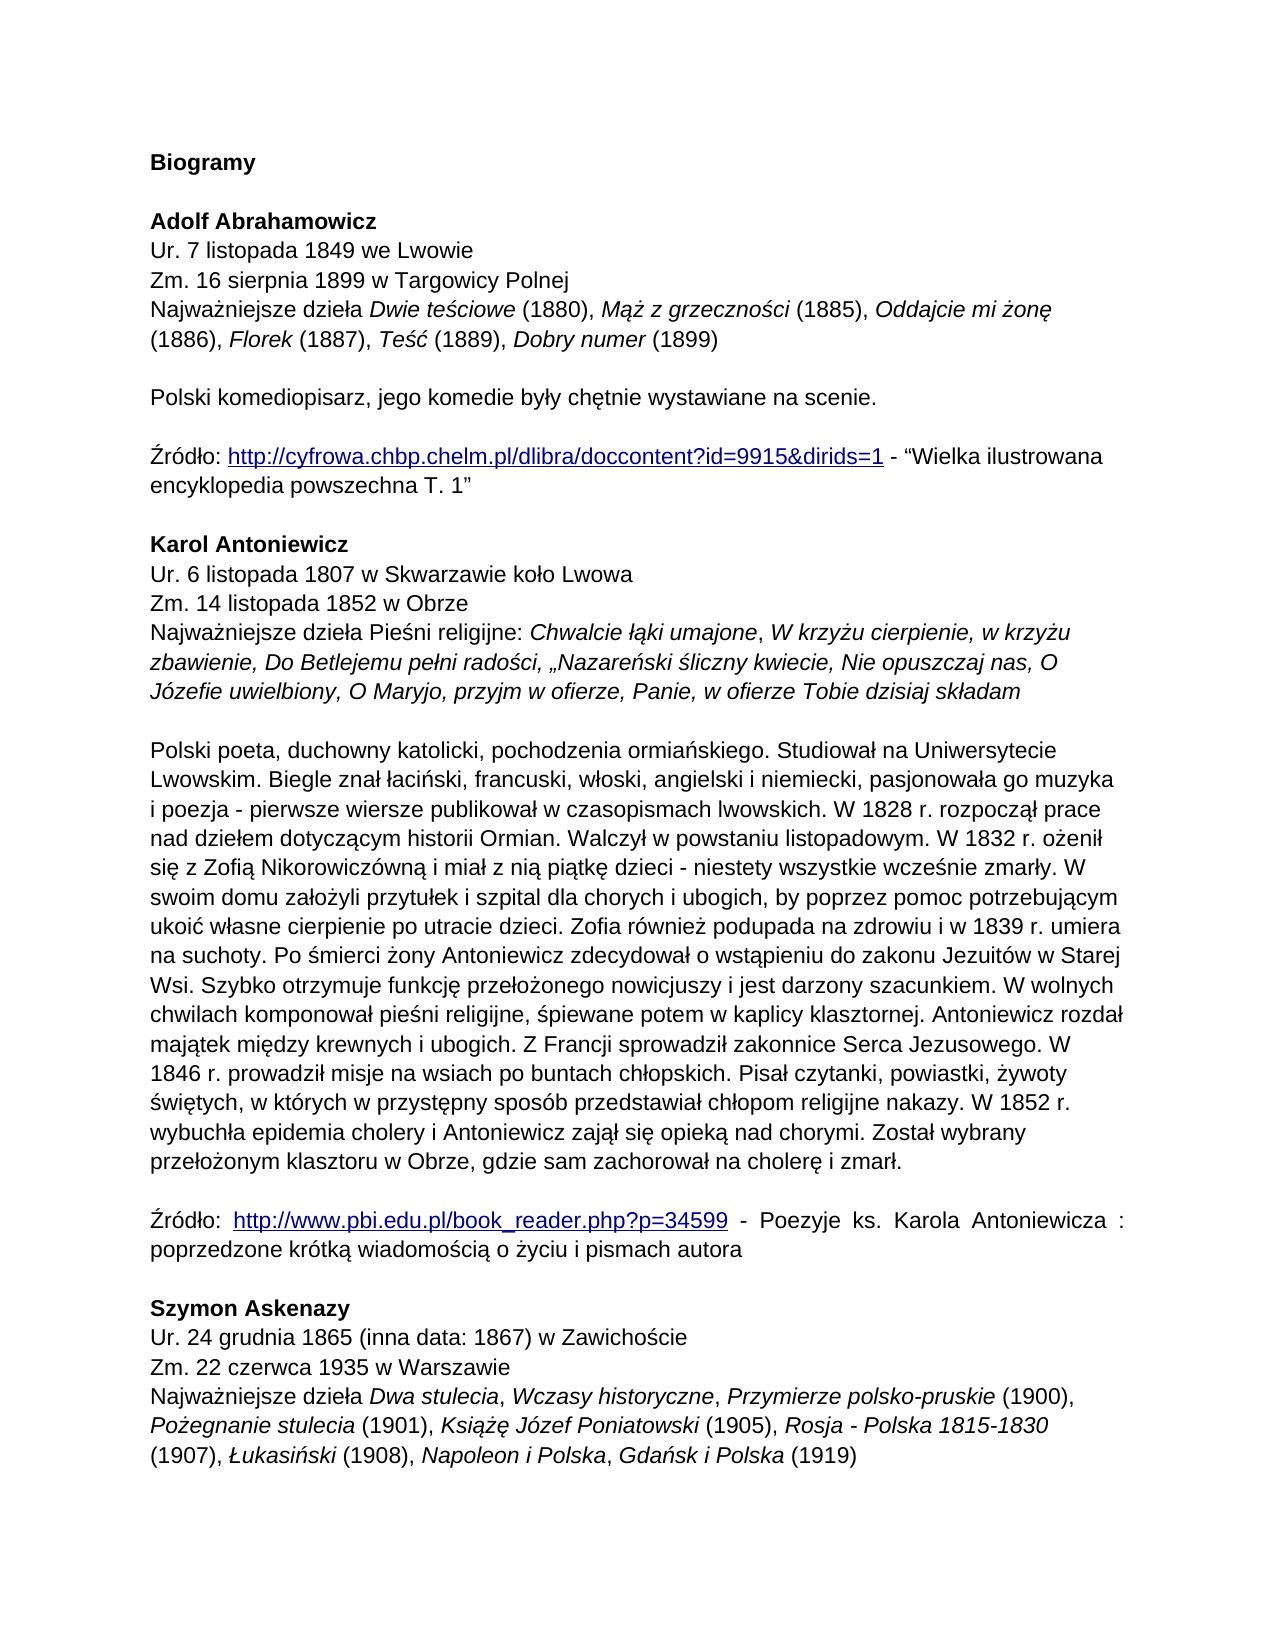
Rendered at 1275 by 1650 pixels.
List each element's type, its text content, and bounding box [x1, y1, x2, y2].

text Najważniejsze dzieła Pieśni religijne: Chwalcie łąki umajone, W krzyżu cierpienie, w krzyżu zbawienie, Do Betlejemu pełni radości, „Nazareński śliczny kwiecie, Nie opuszczaj nas, O Józefie uwielbiony, O Maryjo, przyjm w ofierze, Panie, w ofierze Tobie dzisiaj składam [150, 620, 1125, 704]
text Adolf Abrahamowicz [150, 209, 1125, 234]
text Źródło: http://cyfrowa.chbp.chelm.pl/dlibra/doccontent?id=9915&dirids=1 - “Wielka ilustrowana encyklopedia powszechna T. 1” [150, 444, 1125, 499]
text Karol Antoniewicz [150, 532, 1125, 557]
text Ur. 24 grudnia 1865 (inna data: 1867) w Zawichoście [150, 1325, 1125, 1351]
text Polski komediopisarz, jego komedie były chętnie wystawiane na scenie. [150, 385, 1125, 411]
text Źródło: http://www.pbi.edu.pl/book_reader.php?p=34599 - Poezyje ks. Karola Antoniewicza : poprzedzone krótką wiadomością o życiu i pismach autora [150, 1207, 1125, 1262]
text Szymon Askenazy [150, 1296, 1125, 1321]
text Najważniejsze dzieła Dwa stulecia, Wczasy historyczne, Przymierze polsko-pruskie (1900), Pożegnanie stulecia (1901), Książę Józef Poniatowski (1905), Rosja - Polska 1815-1830 (1907), Łukasiński (1908), Napoleon i Polska, Gdańsk i Polska (1919) [150, 1384, 1125, 1468]
text Ur. 7 listopada 1849 we Lwowie [150, 238, 1125, 264]
text Zm. 16 sierpnia 1899 w Targowicy Polnej [150, 267, 1125, 293]
text Zm. 22 czerwca 1935 w Warszawie [150, 1354, 1125, 1380]
text Biogramy [150, 150, 1125, 176]
text Polski poeta, duchowny katolicki, pochodzenia ormiańskiego. Studiował na Uniwersytecie Lwowskim. Biegle znał łaciński, francuski, włoski, angielski i niemiecki, pasjonowała go muzyka i poezja - pierwsze wiersze publikował w czasopismach lwowskich. W 1828 r. rozpoczął prace nad dziełem dotyczącym historii Ormian. Walczył w powstaniu listopadowym. W 1832 r. ożenił się z Zofią Nikorowiczówną i miał z nią piątkę dzieci - niestety wszystkie wcześnie zmarły. W swoim domu założyli przytułek i szpital dla chorych i ubogich, by poprzez pomoc potrzebującym ukoić własne cierpienie po utracie dzieci. Zofia również podupada na zdrowiu i w 1839 r. umiera na suchoty. Po śmierci żony Antoniewicz zdecydował o wstąpieniu do zakonu Jezuitów w Starej Wsi. Szybko otrzymuje funkcję przełożonego nowicjuszy i jest darzony szacunkiem. W wolnych chwilach komponował pieśni religijne, śpiewane potem w kaplicy klasztornej. Antoniewicz rozdał majątek między krewnych i ubogich. Z Francji sprowadził zakonnice Serca Jezusowego. W 1846 r. prowadził misje na wsiach po buntach chłopskich. Pisał czytanki, powiastki, żywoty świętych, w których w przystępny sposób przedstawiał chłopom religijne nakazy. W 1852 r. wybuchła epidemia cholery i Antoniewicz zajął się opieką nad chorymi. Został wybrany przełożonym klasztoru w Obrze, gdzie sam zachorował na cholerę i zmarł. [150, 737, 1125, 1174]
text Najważniejsze dzieła Dwie teściowe (1880), Mąż z grzeczności (1885), Oddajcie mi żonę (1886), Florek (1887), Teść (1889), Dobry numer (1899) [150, 297, 1125, 352]
text Zm. 14 listopada 1852 w Obrze [150, 591, 1125, 616]
text Ur. 6 listopada 1807 w Skwarzawie koło Lwowa [150, 561, 1125, 587]
